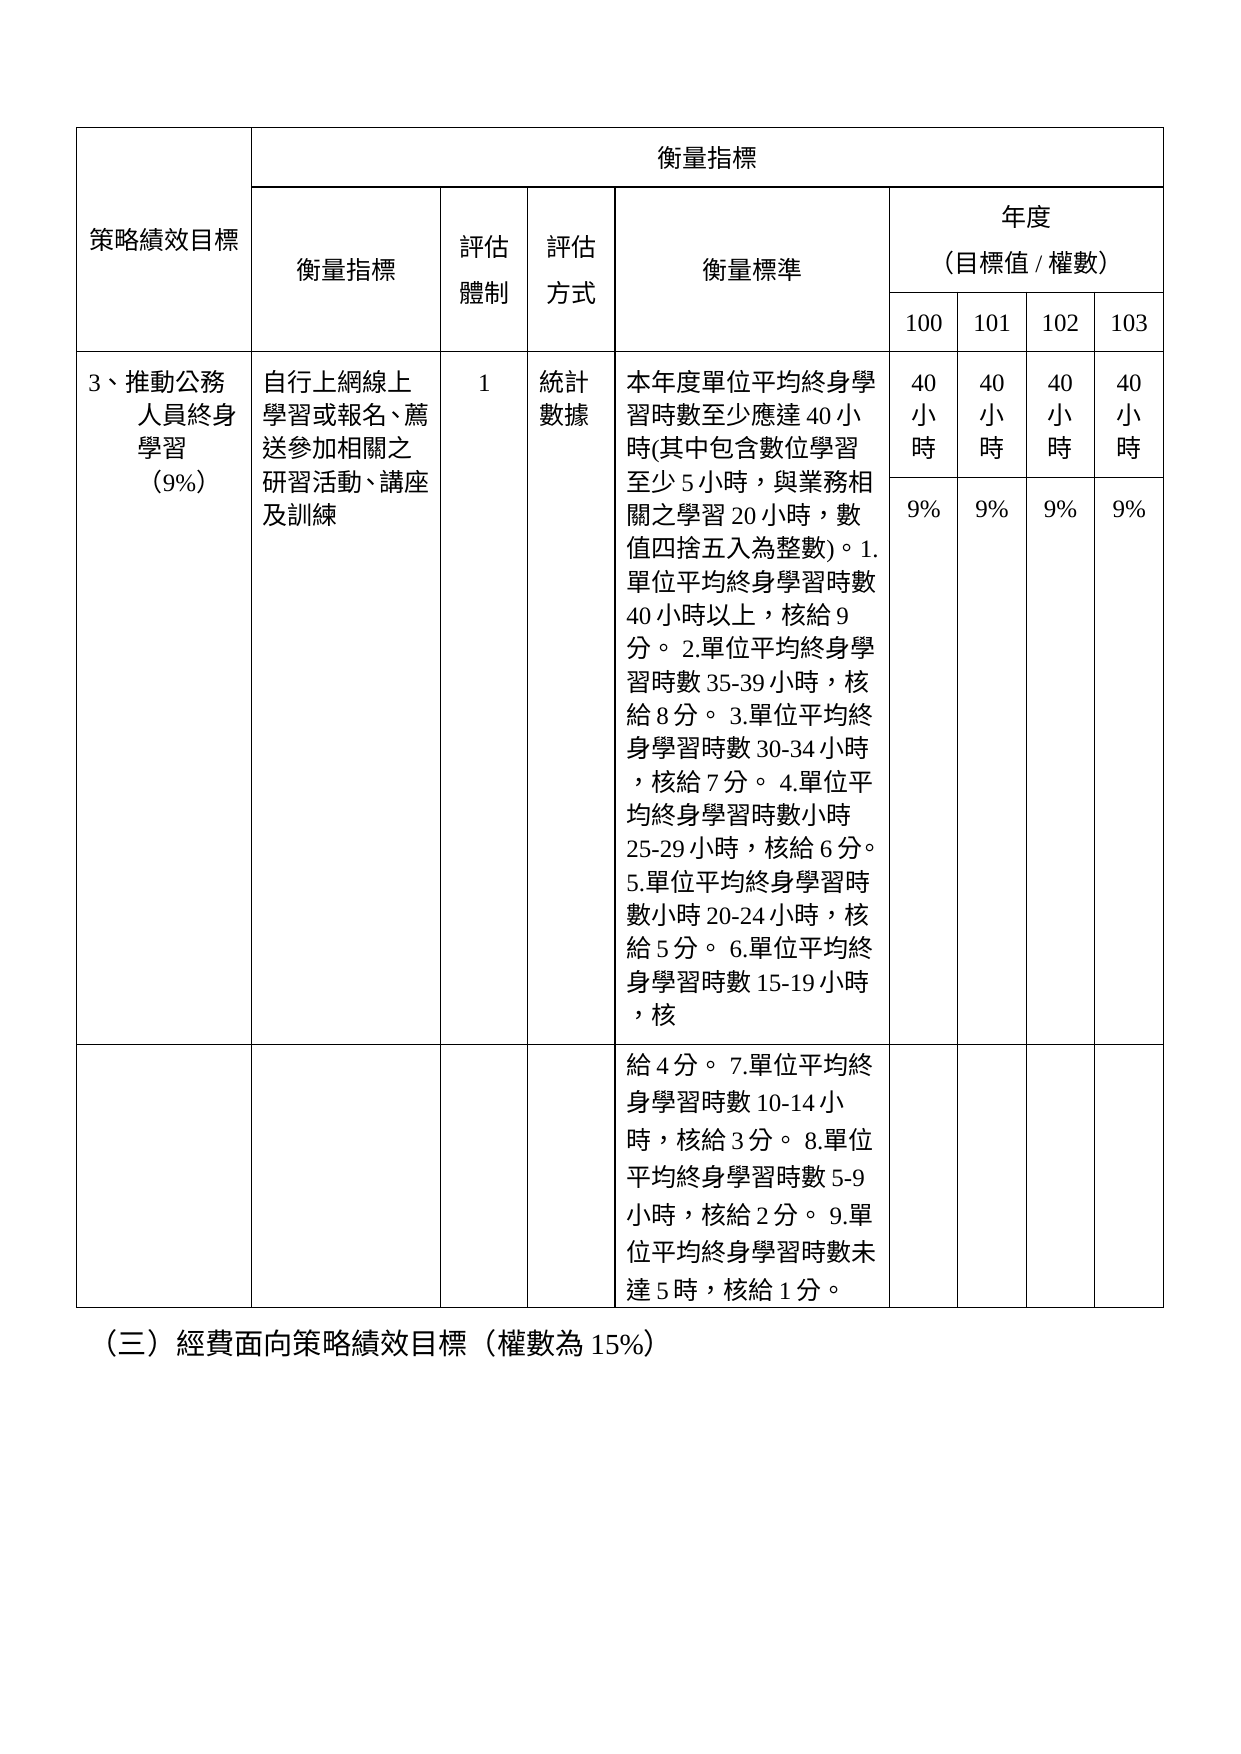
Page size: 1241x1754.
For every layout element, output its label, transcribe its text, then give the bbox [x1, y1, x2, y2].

text （三）經費面向策略績效目標（權數為15%） [88, 1321, 1152, 1363]
table_cell 103 [1095, 293, 1163, 351]
table_cell 40小時 [1095, 352, 1163, 477]
table_cell 102 [1027, 293, 1094, 351]
table_cell [441, 1045, 527, 1307]
table_cell 101 [958, 293, 1026, 351]
table_cell 1 [441, 352, 527, 1044]
table_header 策略績效目標 [77, 128, 251, 351]
table_cell 9% [1095, 478, 1163, 1044]
table_cell 衡量指標 [252, 188, 440, 351]
table_cell [1095, 1045, 1163, 1307]
table_cell 9% [890, 478, 957, 1044]
table_cell 40小時 [890, 352, 957, 477]
table_cell 推動公務人員終身學習（9%） [77, 352, 251, 1044]
table_cell 年度 （目標值 / 權數） [890, 188, 1163, 292]
table_cell 9% [958, 478, 1026, 1044]
table_cell [958, 1045, 1026, 1307]
table_cell 9% [1027, 478, 1094, 1044]
table_header 衡量指標 [252, 128, 1163, 186]
table_cell [528, 1045, 614, 1307]
table_cell 40小時 [1027, 352, 1094, 477]
table_cell 評估 方式 [528, 188, 614, 351]
table_cell 統計數據 [528, 352, 614, 1044]
table_cell [77, 1045, 251, 1307]
table_cell 本年度單位平均終身學習時數至少應達40小時(其中包含數位學習至少5小時，與業務相關之學習20小時，數值四捨五入為整數)。 1.單位平均終身學習時數40小時以上，核給9分。 2.單位平均終身學習時數35-39小時，核給8分。 3.單位平均終身學習時數30-34小時，核給7分。 4.單位平均終身學習時數小時25-29小時，核給6分。 5.單位平均終身學習時數小時20-24小時，核給5分。 6.單位平均終身學習時數15-19小時，核 [616, 352, 889, 1044]
table_cell [1027, 1045, 1094, 1307]
table_cell 100 [890, 293, 957, 351]
table_cell 評估 體制 [441, 188, 527, 351]
table_cell 衡量標準 [616, 188, 889, 351]
table_cell [252, 1045, 440, 1307]
table_cell 給4分。 7.單位平均終身學習時數10-14小時，核給3分。 8.單位平均終身學習時數5-9小時，核給2分。 9.單位平均終身學習時數未達5時，核給1分。 [616, 1045, 889, 1307]
table_cell 40小時 [958, 352, 1026, 477]
table_cell 自行上網線上學習或報名、薦送參加相關之研習活動、講座及訓練 [252, 352, 440, 1044]
table_cell [890, 1045, 957, 1307]
